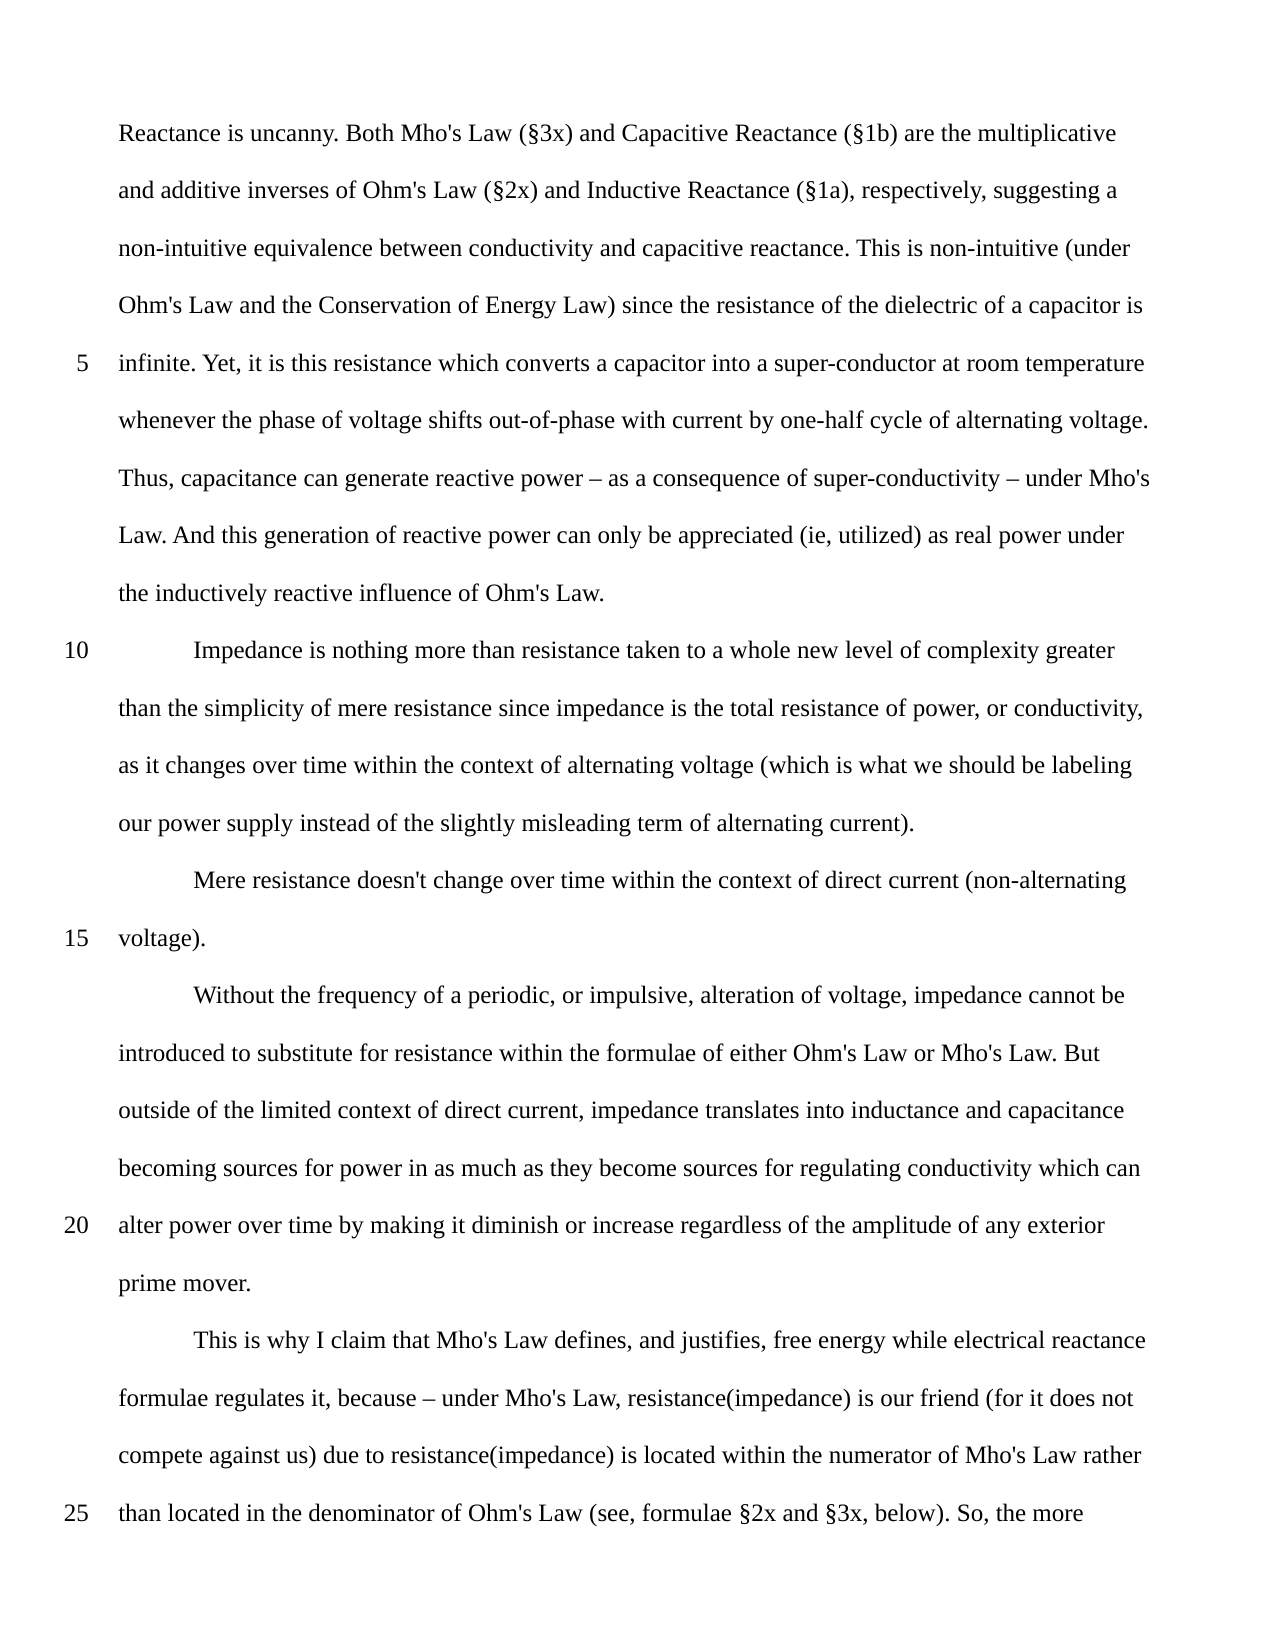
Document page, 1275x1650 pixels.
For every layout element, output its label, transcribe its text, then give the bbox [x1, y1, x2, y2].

text Mere resistance doesn't change over time within the context of direct current (non-alternating voltage). [118, 866, 1157, 952]
text Reactance is uncanny. Both Mho's Law (§3x) and Capacitive Reactance (§1b) are the multiplicative and additive inverses of Ohm's Law (§2x) and Inductive Reactance (§1a), respectively, suggesting a non-intuitive equivalence between conductivity and capacitive reactance. This is non-intuitive (under Ohm's Law and the Conservation of Energy Law) since the resistance of the dielectric of a capacitor is infinite. Yet, it is this resistance which converts a capacitor into a super-conductor at room temperature whenever the phase of voltage shifts out-of-phase with current by one-half cycle of alternating voltage. Thus, capacitance can generate reactive power – as a consequence of super-conductivity – under Mho's Law. And this generation of reactive power can only be appreciated (ie, utilized) as real power under the inductively reactive influence of Ohm's Law. [118, 118, 1157, 607]
text Without the frequency of a periodic, or impulsive, alteration of voltage, impedance cannot be introduced to substitute for resistance within the formulae of either Ohm's Law or Mho's Law. But outside of the limited context of direct current, impedance translates into inductance and capacitance becoming sources for power in as much as they become sources for regulating conductivity which can alter power over time by making it diminish or increase regardless of the amplitude of any exterior prime mover. [118, 981, 1157, 1297]
text Impedance is nothing more than resistance taken to a whole new level of complexity greater than the simplicity of mere resistance since impedance is the total resistance of power, or conductivity, as it changes over time within the context of alternating voltage (which is what we should be labeling our power supply instead of the slightly misleading term of alternating current). [118, 636, 1157, 837]
text This is why I claim that Mho's Law defines, and justifies, free energy while electrical reactance formulae regulates it, because – under Mho's Law, resistance(impedance) is our friend (for it does not compete against us) due to resistance(impedance) is located within the numerator of Mho's Law rather than located in the denominator of Ohm's Law (see, formulae §2x and §3x, below). So, the more [118, 1326, 1157, 1527]
